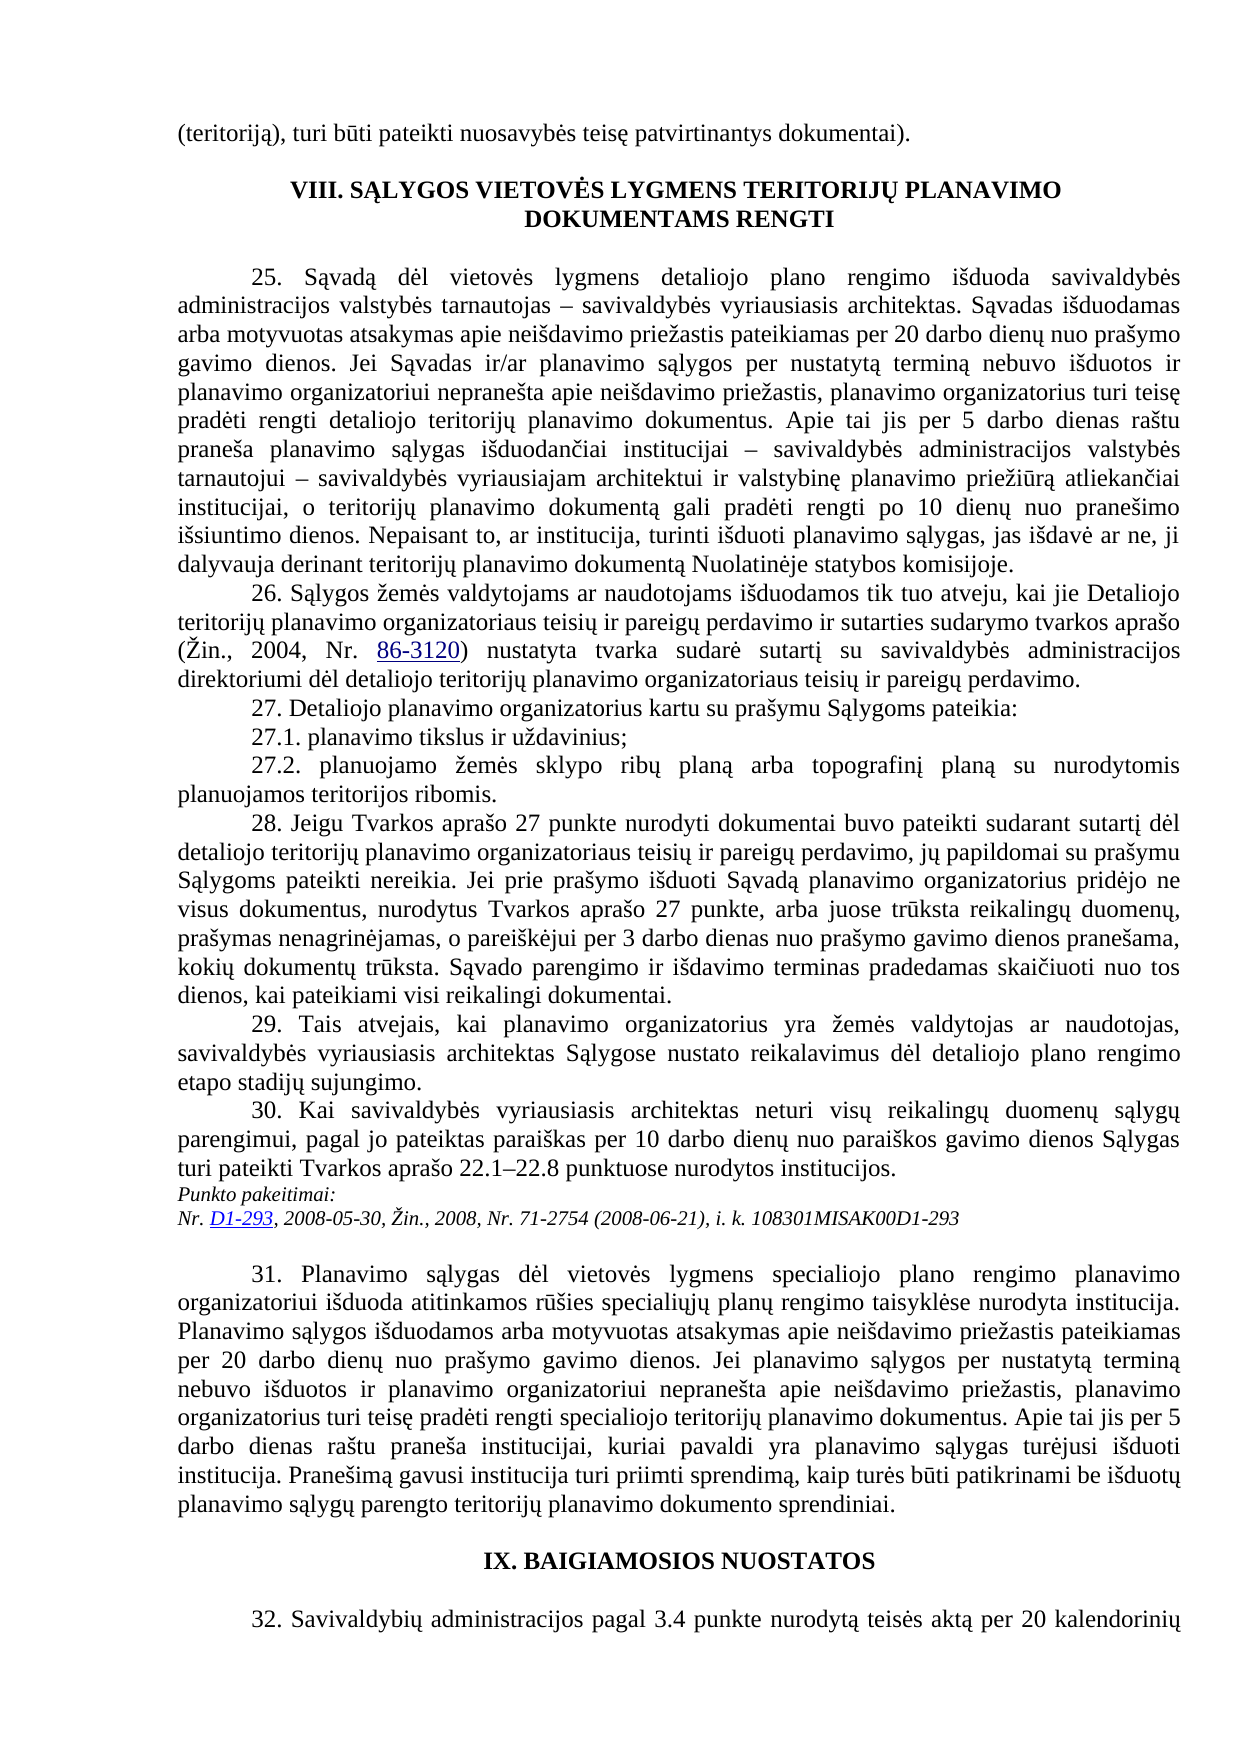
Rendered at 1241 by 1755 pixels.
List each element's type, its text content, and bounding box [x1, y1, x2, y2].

text VIII. SĄLYGOS VIETOVĖS LYGMENS TERITORIJŲ PLANAVIMO [177, 176, 1181, 204]
text Nr. D1-293, 2008-05-30, Žin., 2008, Nr. 71-2754 (2008-06-21), i. k. 108301MISAK00D1-293 [177, 1206, 1181, 1230]
text IX. BAIGIAMOSIOS NUOSTATOS [177, 1546, 1181, 1575]
text 32. Savivaldybių administracijos pagal 3.4 punkte nurodytą teisės aktą per 20 kalendorinių [177, 1604, 1181, 1632]
text 30. Kai savivaldybės vyriausiasis architektas neturi visų reikalingų duomenų sąlygų parengimui, pagal jo pateiktas paraiškas per 10 darbo dienų nuo paraiškos gavimo dienos Sąlygas turi pateikti Tvarkos aprašo 22.1–22.8 punktuose nurodytos institucijos. [177, 1096, 1181, 1182]
text 27. Detaliojo planavimo organizatorius kartu su prašymu Sąlygoms pateikia: [177, 693, 1181, 722]
text Punkto pakeitimai: [177, 1182, 1181, 1206]
text (teritoriją), turi būti pateikti nuosavybės teisę patvirtinantys dokumentai). [177, 118, 1181, 147]
text 27.1. planavimo tikslus ir uždavinius; [177, 722, 1181, 751]
text 26. Sąlygos žemės valdytojams ar naudotojams išduodamos tik tuo atveju, kai jie Detaliojo teritorijų planavimo organizatoriaus teisių ir pareigų perdavimo ir sutarties sudarymo tvarkos aprašo (Žin., 2004, Nr. 86-3120) nustatyta tvarka sudarė sutartį su savivaldybės administracijos direktoriumi dėl detaliojo teritorijų planavimo organizatoriaus teisių ir pareigų perdavimo. [177, 578, 1181, 693]
text 27.2. planuojamo žemės sklypo ribų planą arba topografinį planą su nurodytomis planuojamos teritorijos ribomis. [177, 751, 1181, 808]
text 28. Jeigu Tvarkos aprašo 27 punkte nurodyti dokumentai buvo pateikti sudarant sutartį dėl detaliojo teritorijų planavimo organizatoriaus teisių ir pareigų perdavimo, jų papildomai su prašymu Sąlygoms pateikti nereikia. Jei prie prašymo išduoti Sąvadą planavimo organizatorius pridėjo ne visus dokumentus, nurodytus Tvarkos aprašo 27 punkte, arba juose trūksta reikalingų duomenų, prašymas nenagrinėjamas, o pareiškėjui per 3 darbo dienas nuo prašymo gavimo dienos pranešama, kokių dokumentų trūksta. Sąvado parengimo ir išdavimo terminas pradedamas skaičiuoti nuo tos dienos, kai pateikiami visi reikalingi dokumentai. [177, 808, 1181, 1009]
text 29. Tais atvejais, kai planavimo organizatorius yra žemės valdytojas ar naudotojas, savivaldybės vyriausiasis architektas Sąlygose nustato reikalavimus dėl detaliojo plano rengimo etapo stadijų sujungimo. [177, 1009, 1181, 1096]
text DOKUMENTAMS RENGTI [177, 204, 1181, 233]
text 31. Planavimo sąlygas dėl vietovės lygmens specialiojo plano rengimo planavimo organizatoriui išduoda atitinkamos rūšies specialiųjų planų rengimo taisyklėse nurodyta institucija. Planavimo sąlygos išduodamos arba motyvuotas atsakymas apie neišdavimo priežastis pateikiamas per 20 darbo dienų nuo prašymo gavimo dienos. Jei planavimo sąlygos per nustatytą terminą nebuvo išduotos ir planavimo organizatoriui nepranešta apie neišdavimo priežastis, planavimo organizatorius turi teisę pradėti rengti specialiojo teritorijų planavimo dokumentus. Apie tai jis per 5 darbo dienas raštu praneša institucijai, kuriai pavaldi yra planavimo sąlygas turėjusi išduoti institucija. Pranešimą gavusi institucija turi priimti sprendimą, kaip turės būti patikrinami be išduotų planavimo sąlygų parengto teritorijų planavimo dokumento sprendiniai. [177, 1259, 1181, 1517]
text 25. Sąvadą dėl vietovės lygmens detaliojo plano rengimo išduoda savivaldybės administracijos valstybės tarnautojas – savivaldybės vyriausiasis architektas. Sąvadas išduodamas arba motyvuotas atsakymas apie neišdavimo priežastis pateikiamas per 20 darbo dienų nuo prašymo gavimo dienos. Jei Sąvadas ir/ar planavimo sąlygos per nustatytą terminą nebuvo išduotos ir planavimo organizatoriui nepranešta apie neišdavimo priežastis, planavimo organizatorius turi teisę pradėti rengti detaliojo teritorijų planavimo dokumentus. Apie tai jis per 5 darbo dienas raštu praneša planavimo sąlygas išduodančiai institucijai – savivaldybės administracijos valstybės tarnautojui – savivaldybės vyriausiajam architektui ir valstybinę planavimo priežiūrą atliekančiai institucijai, o teritorijų planavimo dokumentą gali pradėti rengti po 10 dienų nuo pranešimo išsiuntimo dienos. Nepaisant to, ar institucija, turinti išduoti planavimo sąlygas, jas išdavė ar ne, ji dalyvauja derinant teritorijų planavimo dokumentą Nuolatinėje statybos komisijoje. [177, 262, 1181, 578]
